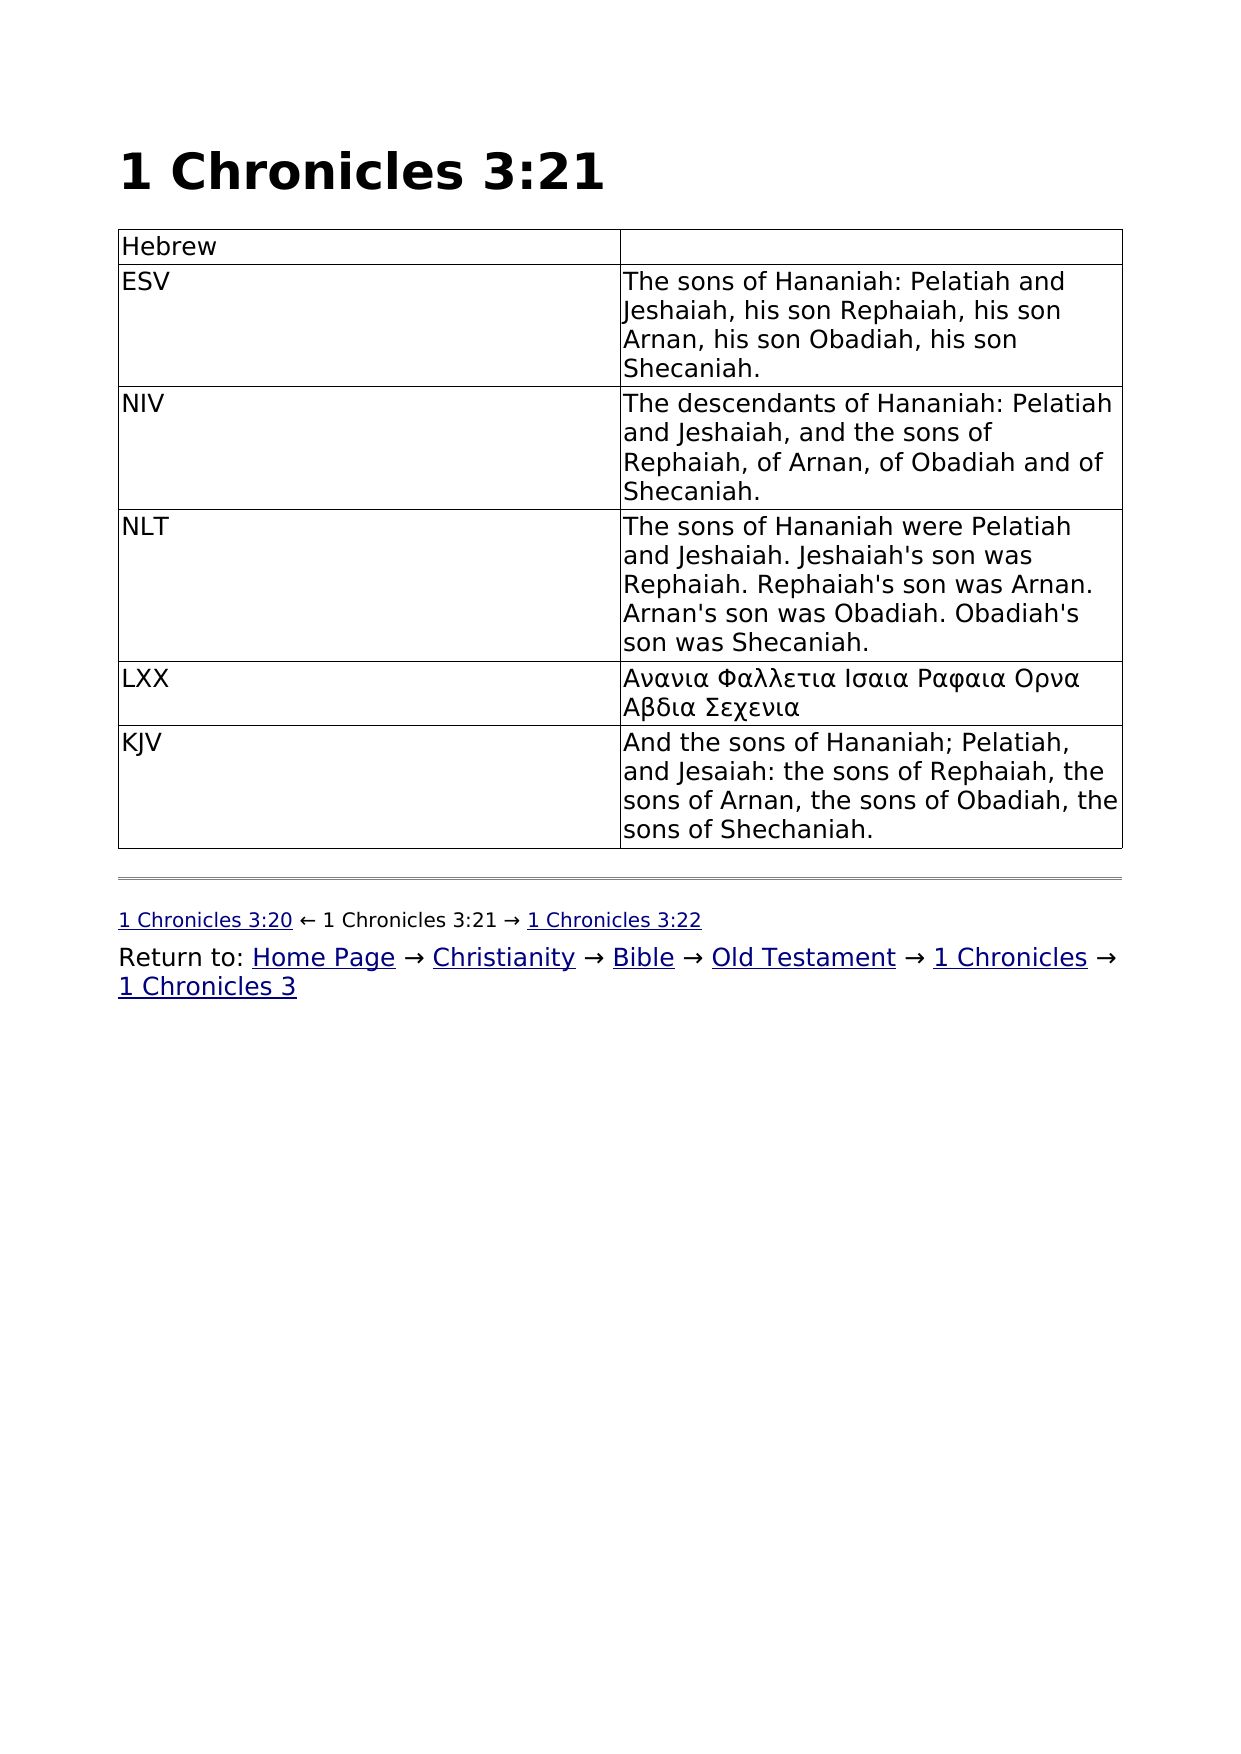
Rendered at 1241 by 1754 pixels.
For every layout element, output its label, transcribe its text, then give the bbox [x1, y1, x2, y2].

table_cell LXX [119, 662, 620, 725]
table_cell NLT [119, 510, 620, 661]
table_cell The sons of Hananiah were Pelatiah and Jeshaiah. Jeshaiah's son was Rephaiah. Rephaiah's son was Arnan. Arnan's son was Obadiah. Obadiah's son was Shecaniah. [621, 510, 1122, 661]
table_cell The descendants of Hananiah: Pelatiah and Jeshaiah, and the sons of Rephaiah, of Arnan, of Obadiah and of Shecaniah. [621, 387, 1122, 509]
subtitle 1 Chronicles 3:21 [118, 143, 1122, 201]
text 1 Chronicles 3:20 ← 1 Chronicles 3:21 → 1 Chronicles 3:22 [118, 909, 1122, 943]
text Return to: Home Page → Christianity → Bible → Old Testament → 1 Chronicles → 1 Chronicles 3 [118, 943, 1122, 1001]
table_cell Ανανια Φαλλετια Ισαια Ραφαια Ορνα Αβδια Σεχενια [621, 662, 1122, 725]
table_header Hebrew [119, 230, 620, 264]
table_cell And the sons of Hananiah; Pelatiah, and Jesaiah: the sons of Rephaiah, the sons of Arnan, the sons of Obadiah, the sons of Shechaniah. [621, 726, 1122, 848]
table_header [621, 230, 1122, 264]
table_cell ESV [119, 265, 620, 386]
table_cell KJV [119, 726, 620, 848]
table_cell The sons of Hananiah: Pelatiah and Jeshaiah, his son Rephaiah, his son Arnan, his son Obadiah, his son Shecaniah. [621, 265, 1122, 386]
table_cell NIV [119, 387, 620, 509]
